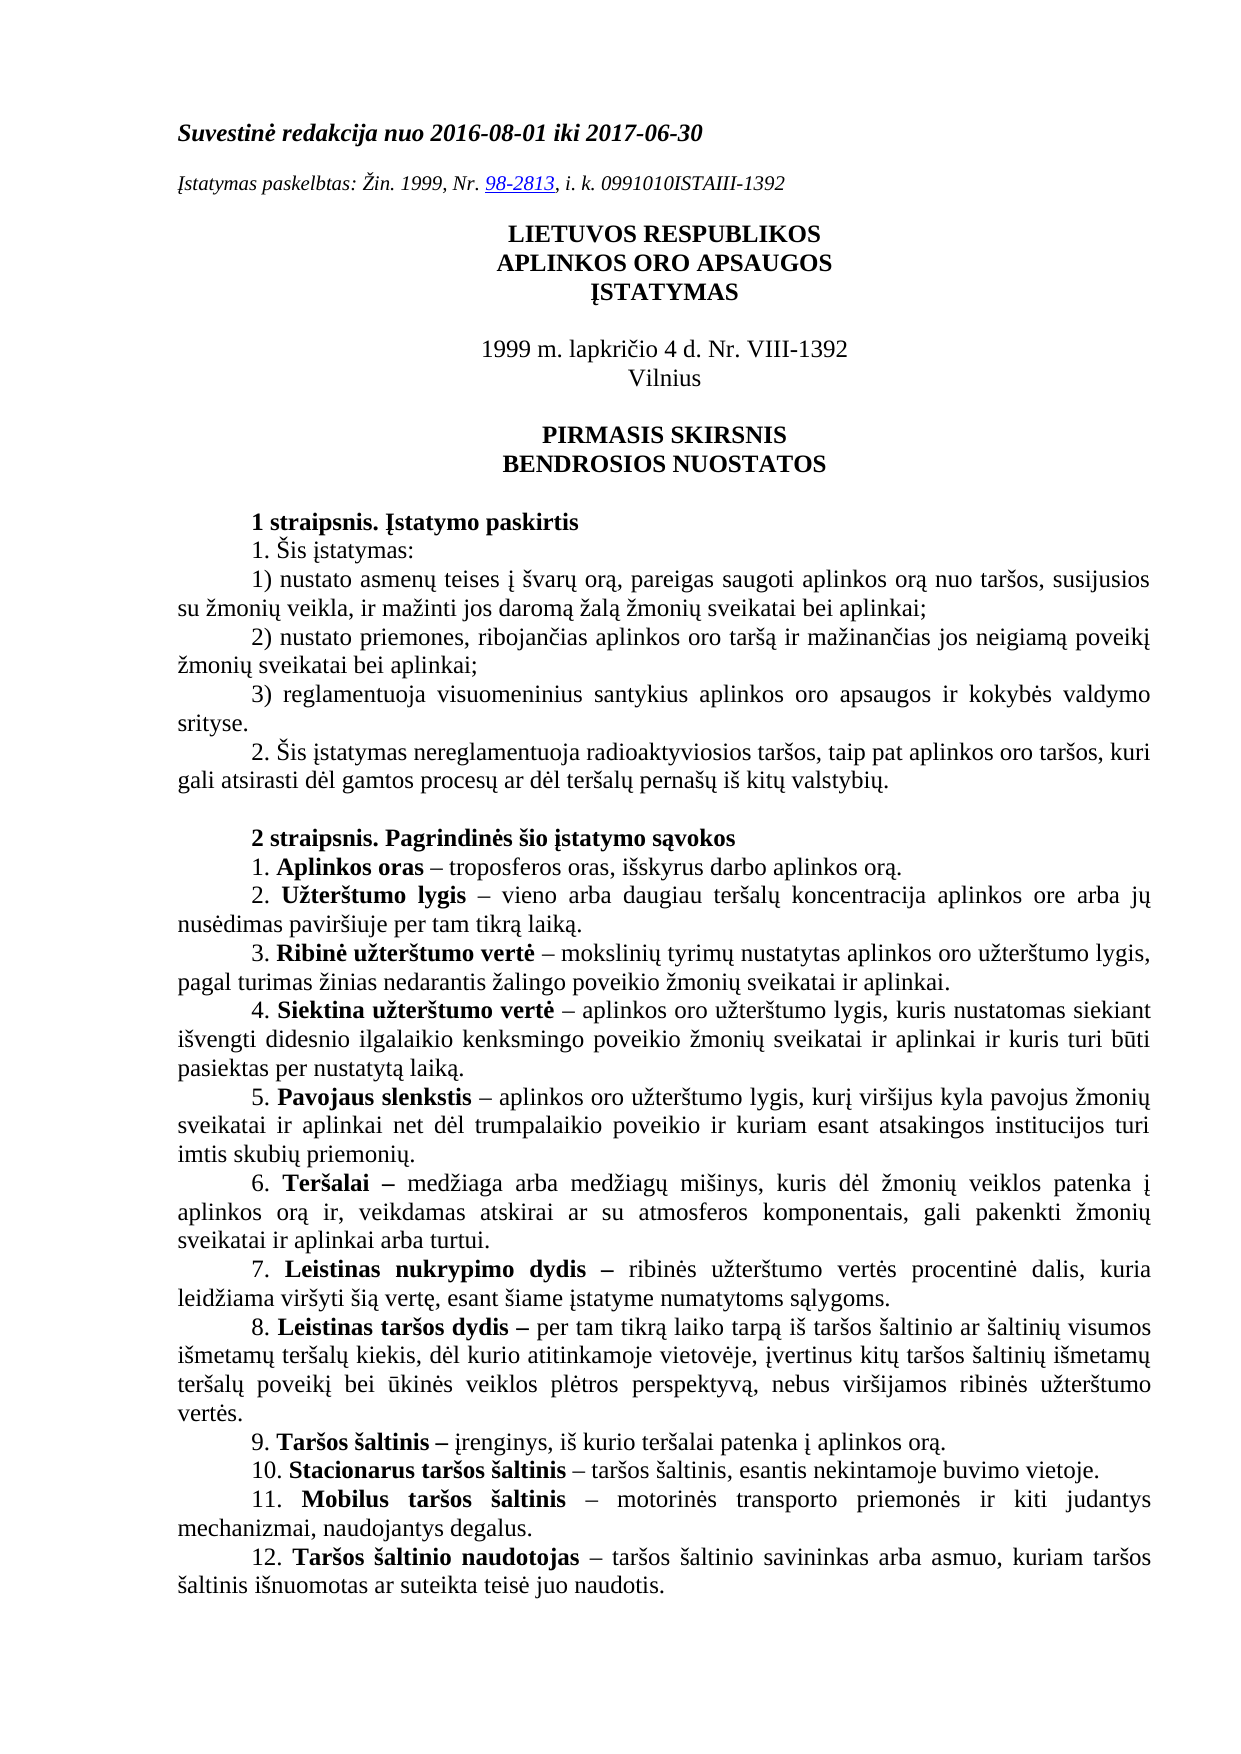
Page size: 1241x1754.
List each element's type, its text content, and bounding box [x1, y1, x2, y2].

text 1) nustato asmenų teises į švarų orą, pareigas saugoti aplinkos orą nuo taršos, susijusios su žmonių veikla, ir mažinti jos daromą žalą žmonių sveikatai bei aplinkai; [177, 564, 1152, 622]
text 4. Siektina užterštumo vertė – aplinkos oro užterštumo lygis, kuris nustatomas siekiant išvengti didesnio ilgalaikio kenksmingo poveikio žmonių sveikatai ir aplinkai ir kuris turi būti pasiektas per nustatytą laiką. [177, 995, 1152, 1082]
text Įstatymas paskelbtas: Žin. 1999, Nr. 98-2813, i. k. 0991010ISTAIII-1392 [177, 171, 1152, 195]
text 1. Aplinkos oras – troposferos oras, išskyrus darbo aplinkos orą. [177, 852, 1152, 880]
text 12. Taršos šaltinio naudotojas – taršos šaltinio savininkas arba asmuo, kuriam taršos šaltinis išnuomotas ar suteikta teisė juo naudotis. [177, 1542, 1152, 1599]
text 3. Ribinė užterštumo vertė – mokslinių tyrimų nustatytas aplinkos oro užterštumo lygis, pagal turimas žinias nedarantis žalingo poveikio žmonių sveikatai ir aplinkai. [177, 938, 1152, 995]
text 2 straipsnis. Pagrindinės šio įstatymo sąvokos [177, 823, 1152, 852]
text PIRMASIS SKIRSNIS [177, 420, 1152, 449]
text 7. Leistinas nukrypimo dydis – ribinės užterštumo vertės procentinė dalis, kuria leidžiama viršyti šią vertę, esant šiame įstatyme numatytoms sąlygoms. [177, 1254, 1152, 1312]
text 5. Pavojaus slenkstis – aplinkos oro užterštumo lygis, kurį viršijus kyla pavojus žmonių sveikatai ir aplinkai net dėl trumpalaikio poveikio ir kuriam esant atsakingos institucijos turi imtis skubių priemonių. [177, 1082, 1152, 1168]
text 8. Leistinas taršos dydis – per tam tikrą laiko tarpą iš taršos šaltinio ar šaltinių visumos išmetamų teršalų kiekis, dėl kurio atitinkamoje vietovėje, įvertinus kitų taršos šaltinių išmetamų teršalų poveikį bei ūkinės veiklos plėtros perspektyvą, nebus viršijamos ribinės užterštumo vertės. [177, 1312, 1152, 1427]
text 1999 m. lapkričio 4 d. Nr. VIII-1392 [177, 334, 1152, 363]
text 2) nustato priemones, ribojančias aplinkos oro taršą ir mažinančias jos neigiamą poveikį žmonių sveikatai bei aplinkai; [177, 622, 1152, 679]
text 9. Taršos šaltinis – įrenginys, iš kurio teršalai patenka į aplinkos orą. [177, 1427, 1152, 1455]
text 1. Šis įstatymas: [177, 535, 1152, 564]
text 10. Stacionarus taršos šaltinis – taršos šaltinis, esantis nekintamoje buvimo vietoje. [177, 1455, 1152, 1484]
text BENDROSIOS NUOSTATOS [177, 449, 1152, 478]
text 1 straipsnis. Įstatymo paskirtis [177, 507, 1152, 535]
text 11. Mobilus taršos šaltinis – motorinės transporto priemonės ir kiti judantys mechanizmai, naudojantys degalus. [177, 1484, 1152, 1542]
text 6. Teršalai – medžiaga arba medžiagų mišinys, kuris dėl žmonių veiklos patenka į aplinkos orą ir, veikdamas atskirai ar su atmosferos komponentais, gali pakenkti žmonių sveikatai ir aplinkai arba turtui. [177, 1168, 1152, 1254]
text LIETUVOS RESPUBLIKOS APLINKOS ORO APSAUGOS ĮSTATYMAS [177, 219, 1152, 305]
text Vilnius [177, 363, 1152, 392]
text 2. Šis įstatymas nereglamentuoja radioaktyviosios taršos, taip pat aplinkos oro taršos, kuri gali atsirasti dėl gamtos procesų ar dėl teršalų pernašų iš kitų valstybių. [177, 737, 1152, 794]
text 3) reglamentuoja visuomeninius santykius aplinkos oro apsaugos ir kokybės valdymo srityse. [177, 679, 1152, 737]
text Suvestinė redakcija nuo 2016-08-01 iki 2017-06-30 [177, 118, 1152, 147]
text 2. Užterštumo lygis – vieno arba daugiau teršalų koncentracija aplinkos ore arba jų nusėdimas paviršiuje per tam tikrą laiką. [177, 880, 1152, 938]
